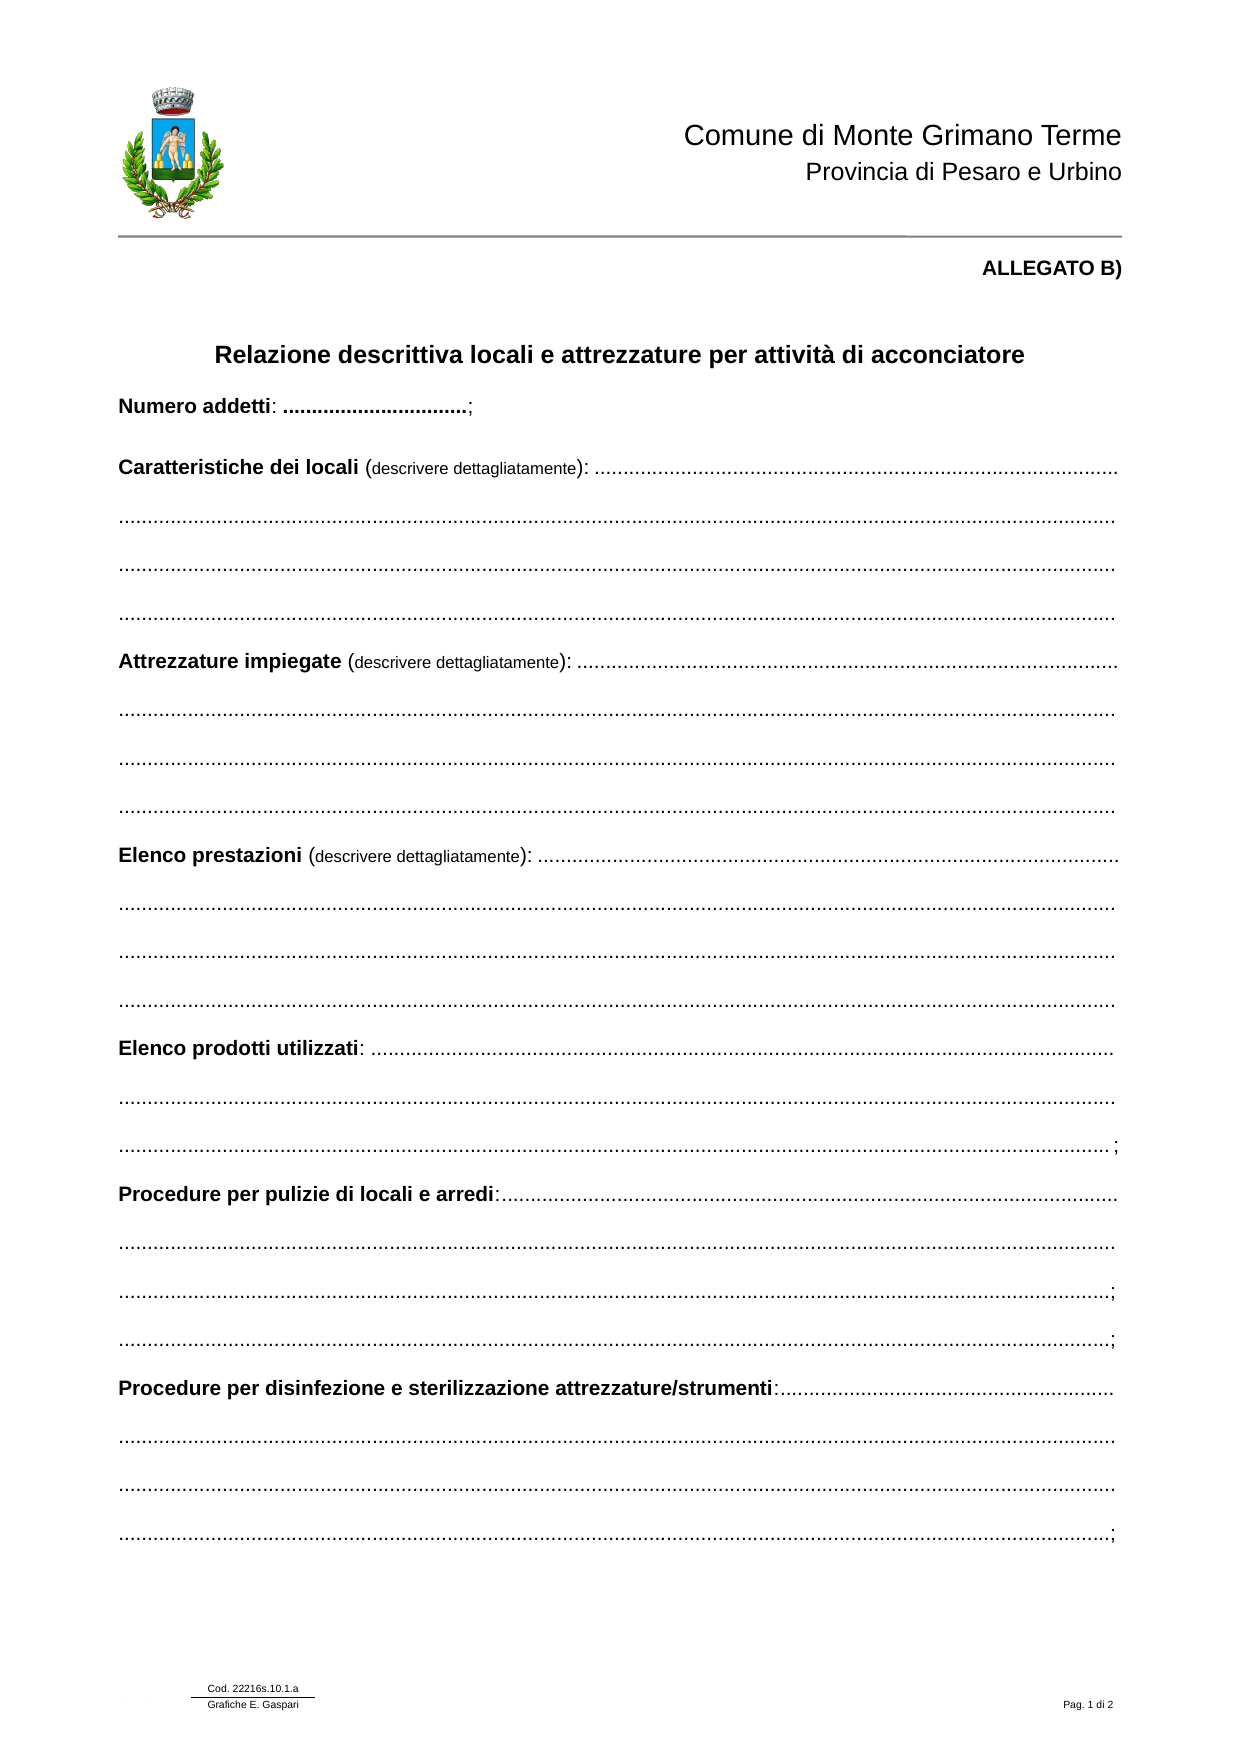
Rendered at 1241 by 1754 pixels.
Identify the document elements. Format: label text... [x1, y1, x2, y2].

text ............................................................................................................................................................................. [118, 794, 1122, 818]
picture [122, 87, 224, 219]
text ............................................................................................................................................................................. [118, 1472, 1122, 1496]
text ............................................................................................................................................................................ ; [118, 1133, 1122, 1157]
text Caratteristiche dei locali (descrivere dettagliatamente): ........................................................................................... [118, 455, 1122, 479]
text ............................................................................................................................................................................. [118, 939, 1122, 963]
text Nell'elenco degli allegati [242, 292, 602, 315]
text Procedure per pulizie di locali e arredi: ........................................................................................................... [118, 1182, 1122, 1206]
text ............................................................................................................................................................................. [118, 1085, 1122, 1109]
text ............................................................................................................................................................................. [118, 503, 1122, 527]
text ............................................................................................................................................................................. [118, 1230, 1122, 1254]
text ............................................................................................................................................................................. [118, 1424, 1122, 1448]
text ............................................................................................................................................................................. [118, 988, 1122, 1012]
text ............................................................................................................................................................................. [118, 697, 1122, 721]
text ALLEGATO B) [118, 256, 1122, 280]
text ............................................................................................................................................................................. [118, 891, 1122, 915]
text ............................................................................................................................................................................. [118, 600, 1122, 624]
text Elenco prestazioni (descrivere dettagliatamente): ..................................................................................................... [118, 842, 1122, 866]
text ............................................................................................................................................................................. [118, 552, 1122, 576]
text Attrezzature impiegate (descrivere dettagliatamente): .............................................................................................. [118, 649, 1122, 673]
text Numero addetti: ................................; [118, 394, 1122, 418]
text Elenco prodotti utilizzati: ................................................................................................................................. [118, 1036, 1122, 1060]
text Procedure per disinfezione e sterilizzazione attrezzature/strumenti: .......................................................... [118, 1375, 1122, 1399]
subtitle Relazione descrittiva locali e attrezzature per attività di acconciatore [118, 340, 1122, 369]
text ............................................................................................................................................................................; [118, 1327, 1122, 1351]
text ............................................................................................................................................................................. [118, 746, 1122, 769]
text Provincia di Pesaro e Urbino [224, 157, 1122, 185]
text ............................................................................................................................................................................; [118, 1278, 1122, 1302]
text ............................................................................................................................................................................; [118, 1521, 1122, 1544]
text Comune di Monte Grimano Terme [224, 118, 1122, 152]
